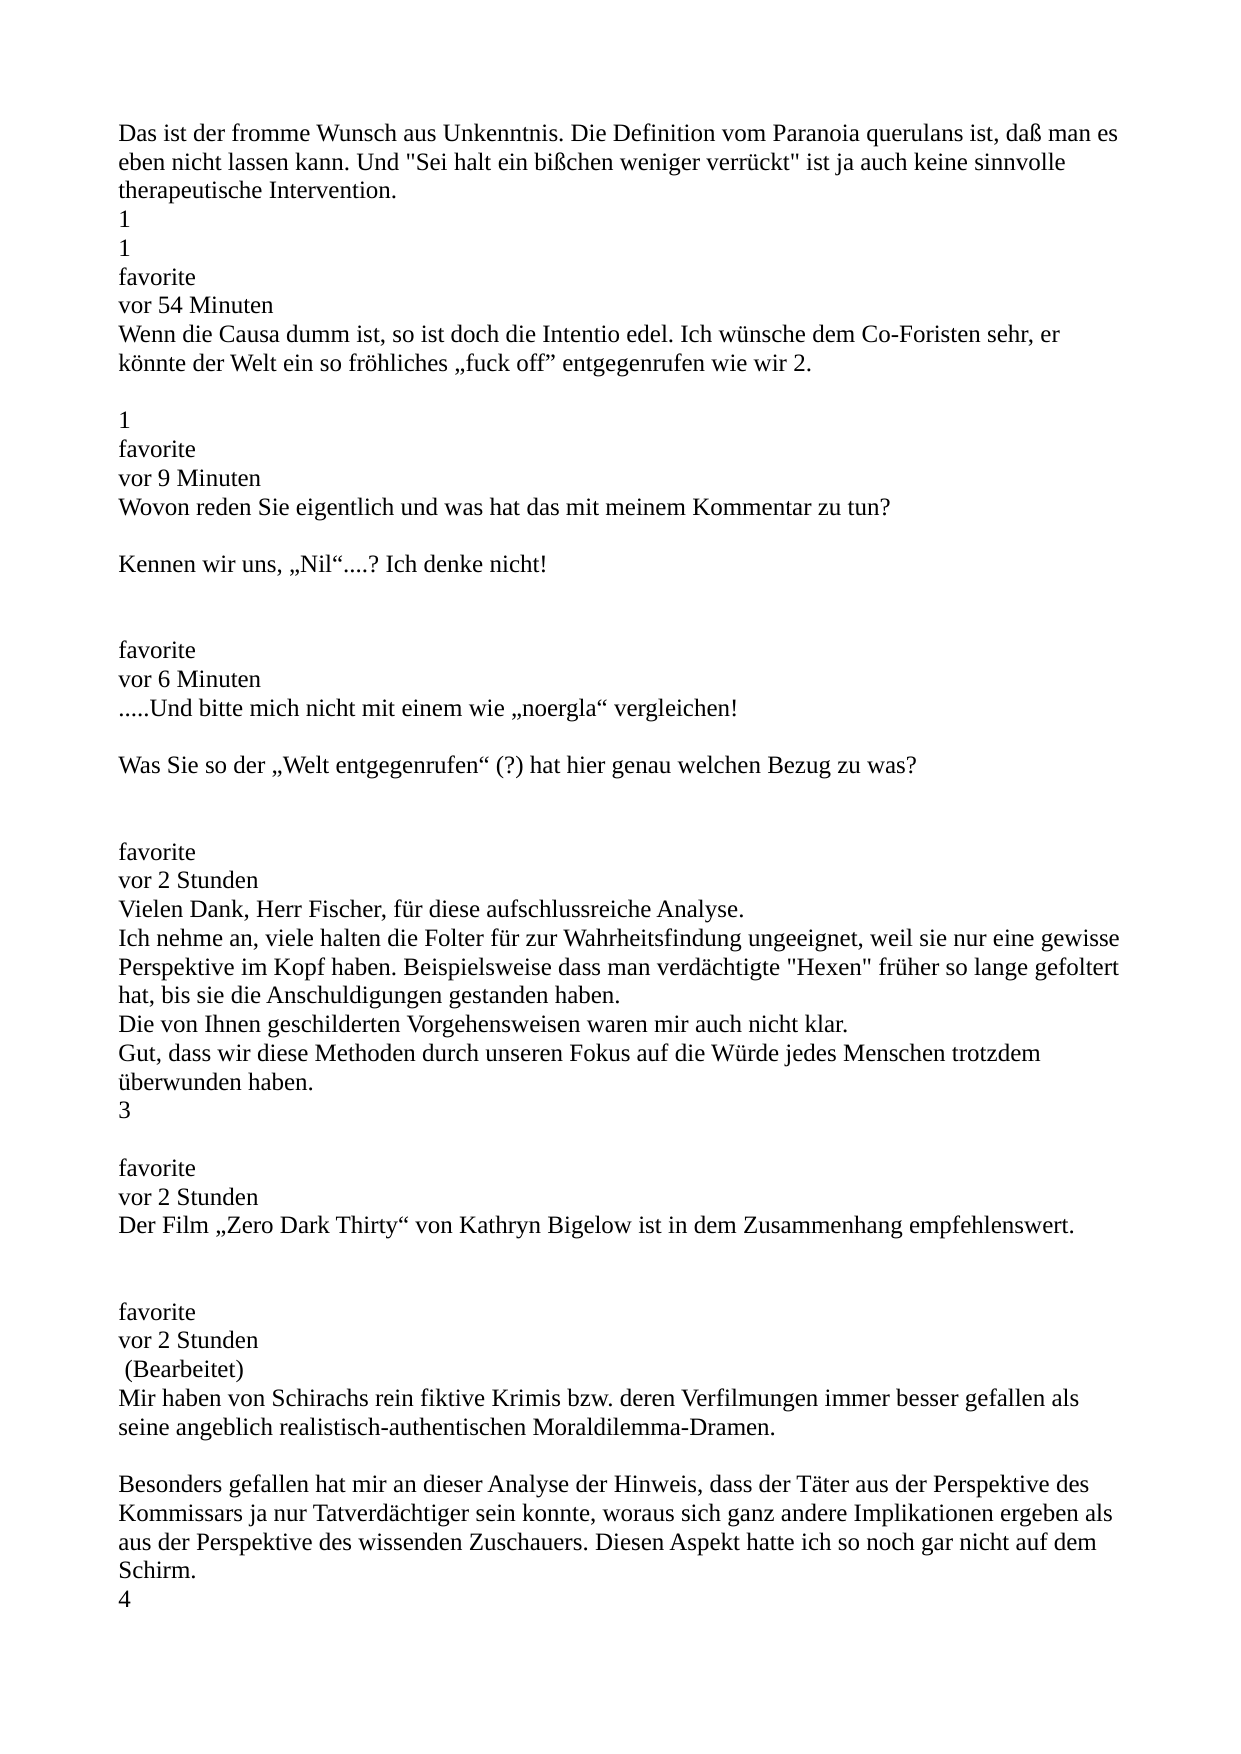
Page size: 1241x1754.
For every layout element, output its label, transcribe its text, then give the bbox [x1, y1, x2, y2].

text 3 [118, 1096, 1122, 1124]
text Ich nehme an, viele halten die Folter für zur Wahrheitsfindung ungeeignet, weil sie nur eine gewisse Perspektive im Kopf haben. Beispielsweise dass man verdächtigte "Hexen" früher so lange gefoltert hat, bis sie die Anschuldigungen gestanden haben. [118, 923, 1122, 1009]
text vor 6 Minuten [118, 664, 1122, 693]
text 1 [118, 233, 1122, 262]
text vor 9 Minuten [118, 463, 1122, 492]
text Gut, dass wir diese Methoden durch unseren Fokus auf die Würde jedes Menschen trotzdem überwunden haben. [118, 1038, 1122, 1096]
text Vielen Dank, Herr Fischer, für diese aufschlussreiche Analyse. [118, 894, 1122, 923]
text vor 2 Stunden [118, 1182, 1122, 1211]
text Kennen wir uns, „Nil“....? Ich denke nicht! [118, 549, 1122, 578]
text Wovon reden Sie eigentlich und was hat das mit meinem Kommentar zu tun? [118, 492, 1122, 521]
text Der Film „Zero Dark Thirty“ von Kathryn Bigelow ist in dem Zusammenhang empfehlenswert. [118, 1211, 1122, 1239]
text favorite [118, 434, 1122, 463]
text favorite [118, 262, 1122, 291]
text favorite [118, 636, 1122, 664]
text favorite [118, 1297, 1122, 1326]
text Wenn die Causa dumm ist, so ist doch die Intentio edel. Ich wünsche dem Co-Foristen sehr, er könnte der Welt ein so fröhliches „fuck off” entgegenrufen wie wir 2. [118, 319, 1122, 377]
text .....Und bitte mich nicht mit einem wie „noergla“ vergleichen! [118, 693, 1122, 722]
text Besonders gefallen hat mir an dieser Analyse der Hinweis, dass der Täter aus der Perspektive des Kommissars ja nur Tatverdächtiger sein konnte, woraus sich ganz andere Implikationen ergeben als aus der Perspektive des wissenden Zuschauers. Diesen Aspekt hatte ich so noch gar nicht auf dem Schirm. [118, 1469, 1122, 1584]
text 1 [118, 204, 1122, 233]
text vor 54 Minuten [118, 291, 1122, 319]
text Was Sie so der „Welt entgegenrufen“ (?) hat hier genau welchen Bezug zu was? [118, 751, 1122, 779]
text Die von Ihnen geschilderten Vorgehensweisen waren mir auch nicht klar. [118, 1009, 1122, 1038]
text vor 2 Stunden [118, 1326, 1122, 1354]
text favorite [118, 1153, 1122, 1182]
text vor 2 Stunden [118, 866, 1122, 894]
text Das ist der fromme Wunsch aus Unkenntnis. Die Definition vom Paranoia querulans ist, daß man es eben nicht lassen kann. Und "Sei halt ein bißchen weniger verrückt" ist ja auch keine sinnvolle therapeutische Intervention. [118, 118, 1122, 204]
text 1 [118, 406, 1122, 434]
text (Bearbeitet) [118, 1354, 1122, 1383]
text Mir haben von Schirachs rein fiktive Krimis bzw. deren Verfilmungen immer besser gefallen als seine angeblich realistisch-authentischen Moraldilemma-Dramen. [118, 1383, 1122, 1441]
text 4 [118, 1584, 1122, 1613]
text favorite [118, 837, 1122, 866]
